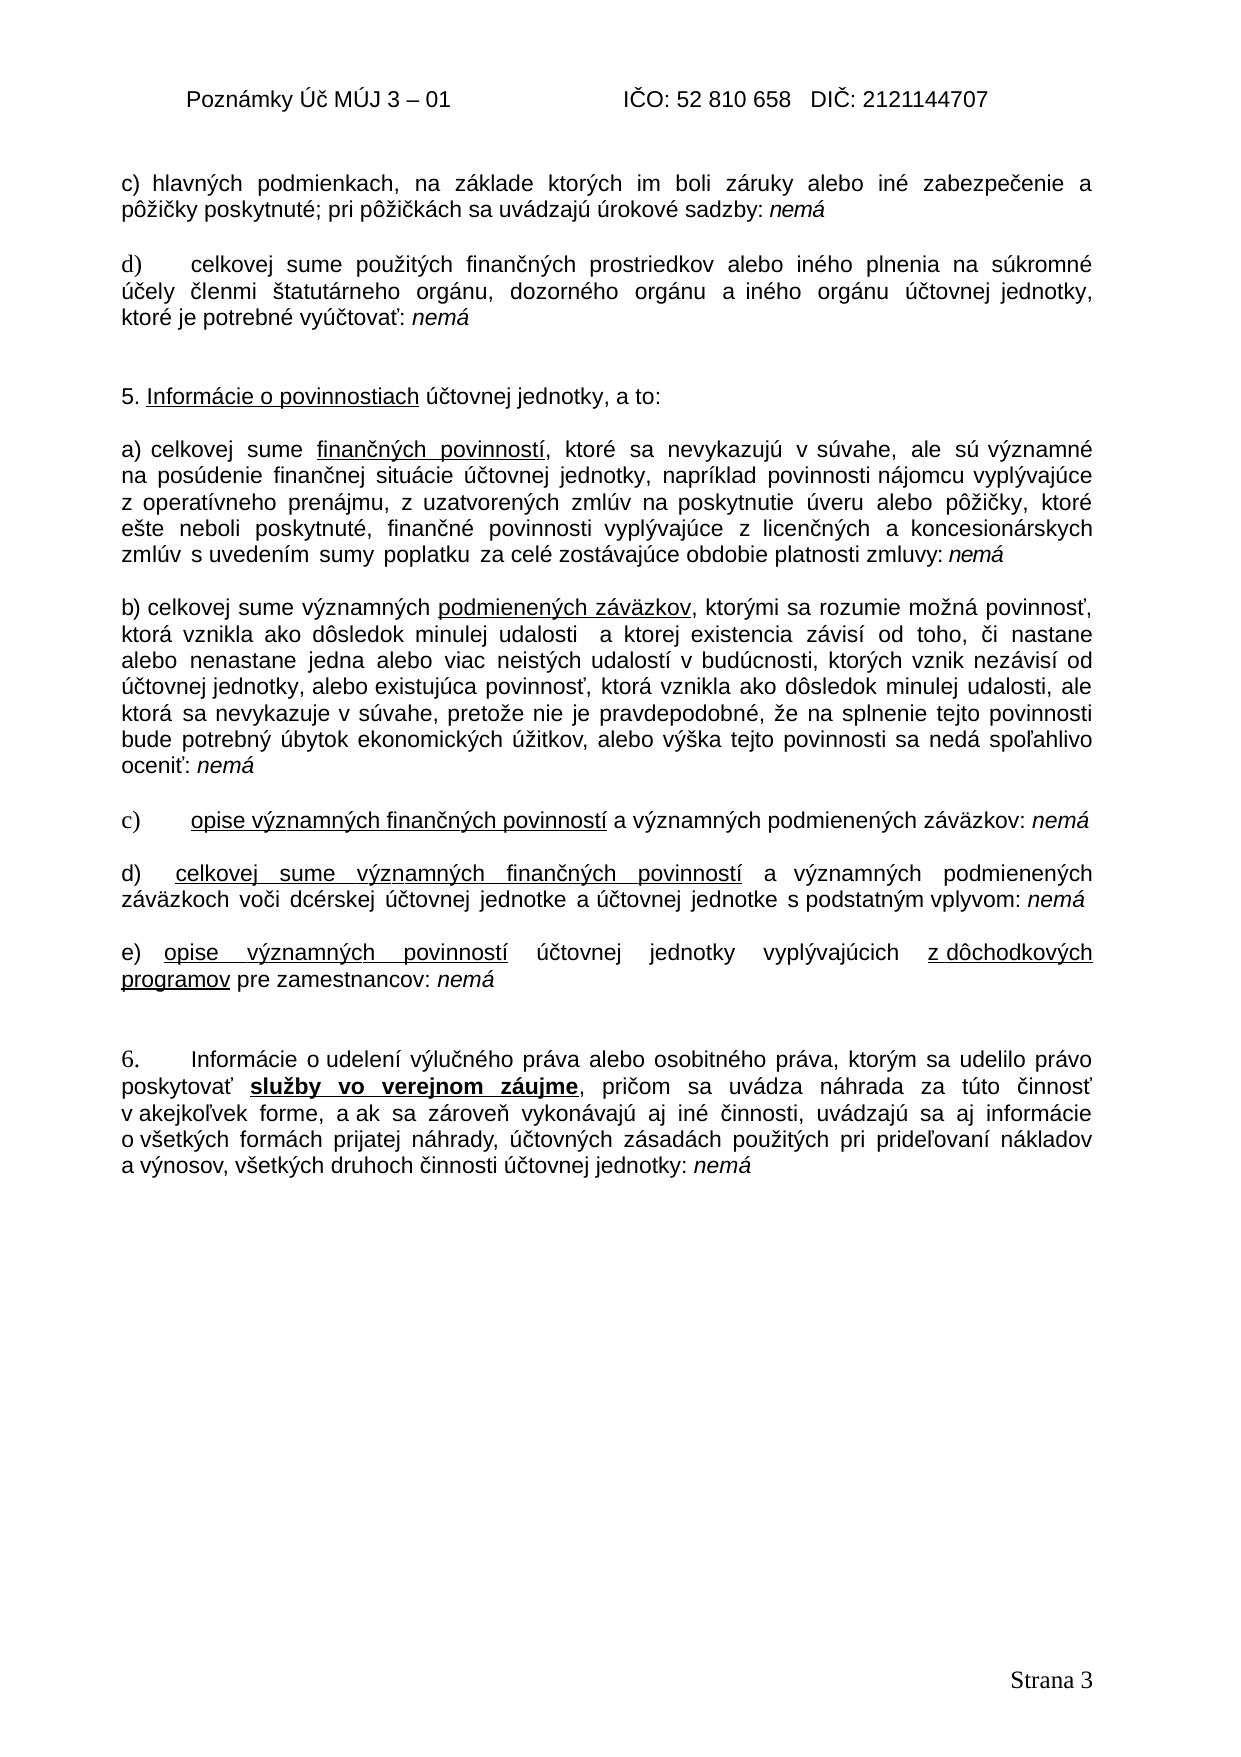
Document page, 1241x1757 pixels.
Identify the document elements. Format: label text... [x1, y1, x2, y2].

list Informácie o udelení výlučného práva alebo osobitného práva, ktorým sa udelilo právo poskytovať služby vo verejnom záujme, pričom sa uvádza náhrada za túto činnosť v akejkoľvek forme, a ak sa zároveň vykonávajú aj iné činnosti, uvádzajú sa aj informácie o všetkých formách prijatej náhrady, účtovných zásadách použitých pri prideľovaní nákladov a výnosov, všetkých druhoch činnosti účtovnej jednotky: nemá [121, 1044, 1093, 1179]
list opise významných finančných povinností a významných podmienených záväzkov: nemá [121, 805, 1093, 834]
text a) celkovej sume finančných povinností, ktoré sa nevykazujú v súvahe, ale sú významné na posúdenie finančnej situácie účtovnej jednotky, napríklad povinnosti nájomcu vyplývajúce z operatívneho prenájmu, z uzatvorených zmlúv na poskytnutie úveru alebo pôžičky, ktoré ešte neboli poskytnuté, finančné povinnosti vyplývajúce z licenčných a koncesionárskych zmlúv s uvedením sumy poplatku za celé zostávajúce obdobie platnosti zmluvy: nemá [121, 436, 1093, 568]
text d) celkovej sume významných finančných povinností a významných podmienených záväzkoch voči dcérskej účtovnej jednotke a účtovnej jednotke s podstatným vplyvom: nemá [121, 860, 1093, 913]
text e) opise významných povinností účtovnej jednotky vyplývajúcich z dôchodkových programov pre zamestnancov: nemá [121, 939, 1093, 992]
text c) hlavných podmienkach, na základe ktorých im boli záruky alebo iné zabezpečenie a pôžičky poskytnuté; pri pôžičkách sa uvádzajú úrokové sadzby: nemá [121, 170, 1093, 223]
text b) celkovej sume významných podmienených záväzkov, ktorými sa rozumie možná povinnosť, ktorá vznikla ako dôsledok minulej udalosti a ktorej existencia závisí od toho, či nastane alebo nenastane jedna alebo viac neistých udalostí v budúcnosti, ktorých vznik nezávisí od účtovnej jednotky, alebo existujúca povinnosť, ktorá vznikla ako dôsledok minulej udalosti, ale ktorá sa nevykazuje v súvahe, pretože nie je pravdepodobné, že na splnenie tejto povinnosti bude potrebný úbytok ekonomických úžitkov, alebo výška tejto povinnosti sa nedá spoľahlivo oceniť: nemá [121, 594, 1093, 779]
text 5. Informácie o povinnostiach účtovnej jednotky, a to: [121, 383, 1093, 410]
list celkovej sume použitých finančných prostriedkov alebo iného plnenia na súkromné účely členmi štatutárneho orgánu, dozorného orgánu a iného orgánu účtovnej jednotky, ktoré je potrebné vyúčtovať: nemá [121, 249, 1093, 331]
